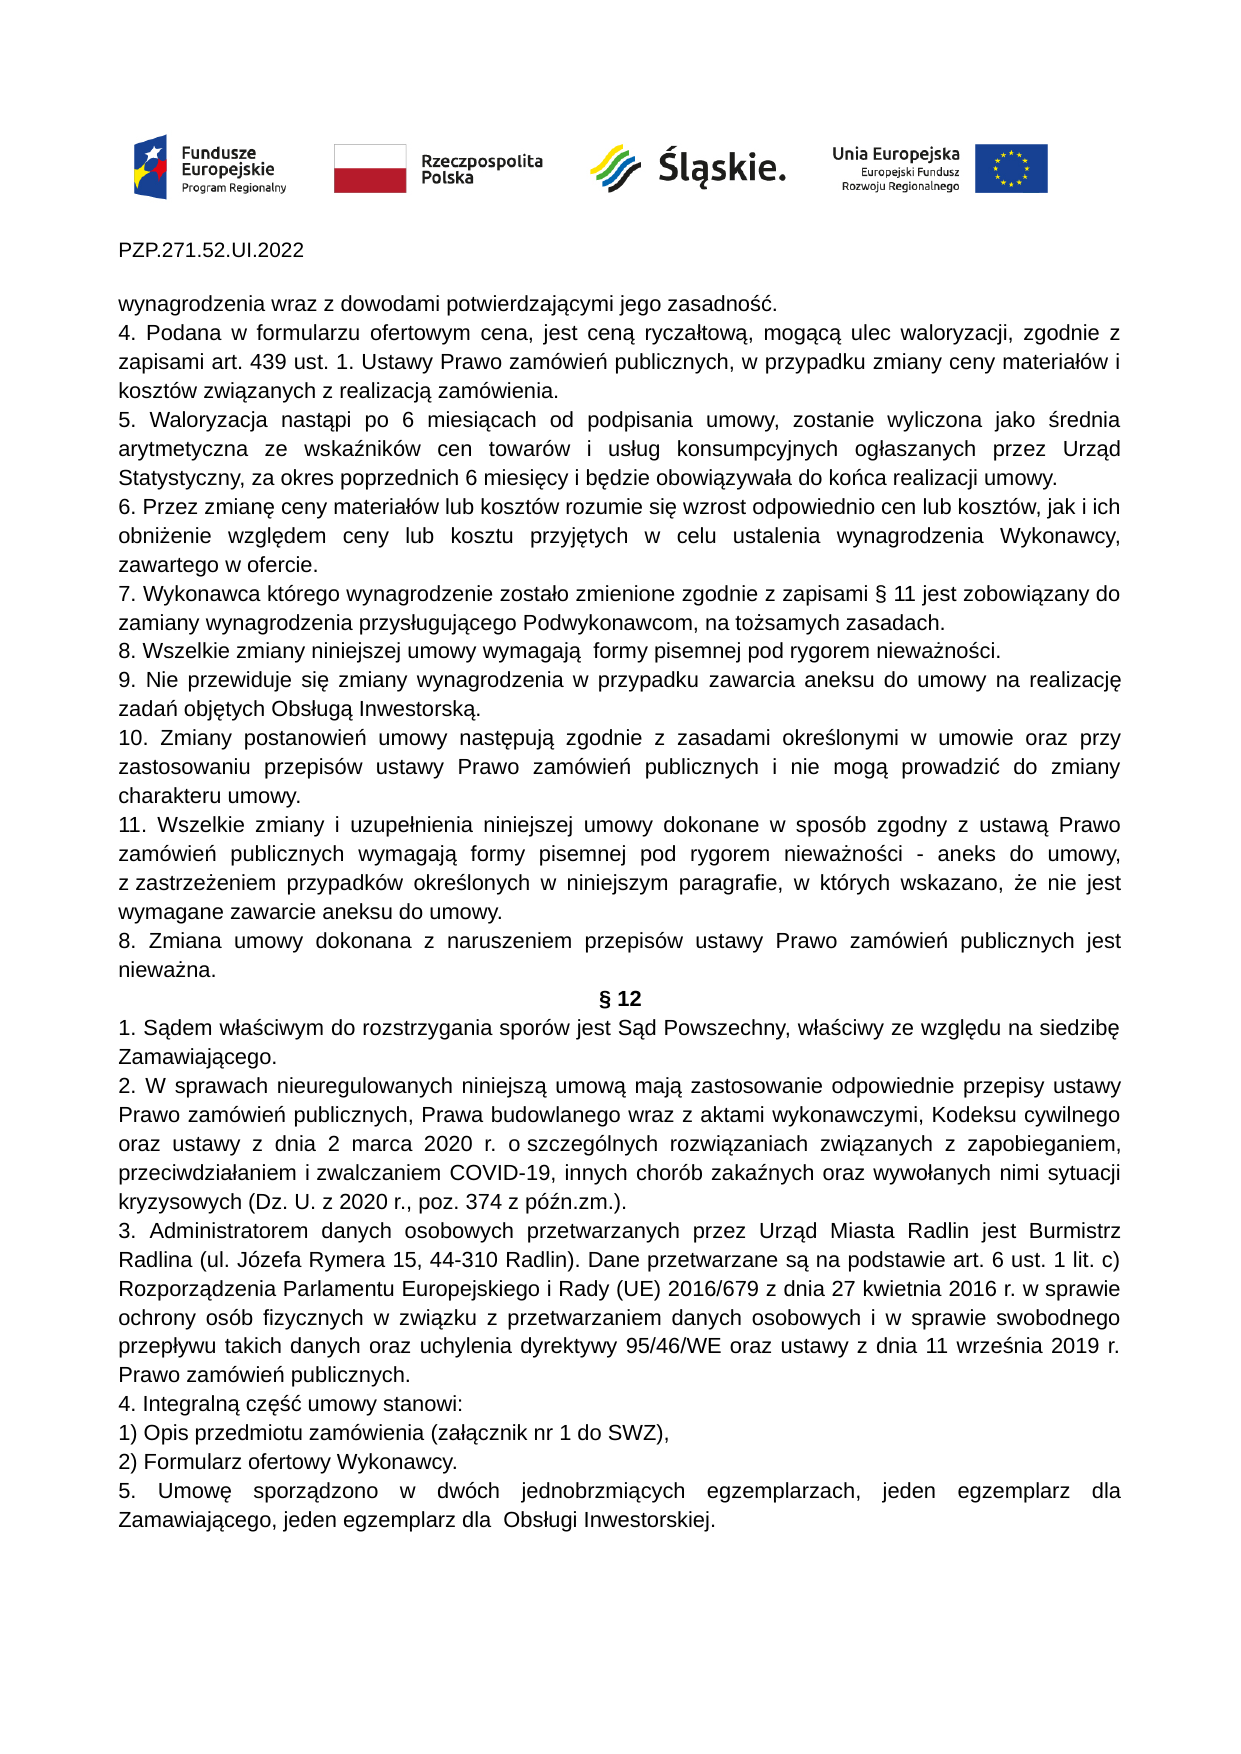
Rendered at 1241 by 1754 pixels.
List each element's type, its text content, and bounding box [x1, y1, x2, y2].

text 11. Wszelkie zmiany i uzupełnienia niniejszej umowy dokonane w sposób zgodny z ustawą Prawo zamówień publicznych wymagają formy pisemnej pod rygorem nieważności - aneks do umowy, z zastrzeżeniem przypadków określonych w niniejszym paragrafie, w których wskazano, że nie jest wymagane zawarcie aneksu do umowy. [118, 812, 1122, 924]
list 4. Podana w formularzu ofertowym cena, jest ceną ryczałtową, mogącą ulec waloryzacji, zgodnie z zapisami art. 439 ust. 1. Ustawy Prawo zamówień publicznych, w przypadku zmiany ceny materiałów i kosztów związanych z realizacją zamówienia. [118, 320, 1122, 403]
text 8. Wszelkie zmiany niniejszej umowy wymagają formy pisemnej pod rygorem nieważności. [118, 638, 1122, 663]
list 6. Przez zmianę ceny materiałów lub kosztów rozumie się wzrost odpowiednio cen lub kosztów, jak i ich obniżenie względem ceny lub kosztu przyjętych w celu ustalenia wynagrodzenia Wykonawcy, zawartego w ofercie. [118, 493, 1122, 577]
picture [118, 118, 1063, 214]
list 2. W sprawach nieuregulowanych niniejszą umową mają zastosowanie odpowiednie przepisy ustawy Prawo zamówień publicznych, Prawa budowlanego wraz z aktami wykonawczymi, Kodeksu cywilnego oraz ustawy z dnia 2 marca 2020 r. o szczególnych rozwiązaniach związanych z zapobieganiem, przeciwdziałaniem i zwalczaniem COVID-19, innych chorób zakaźnych oraz wywołanych nimi sytuacji kryzysowych (Dz. U. z 2020 r., poz. 374 z późn.zm.). [118, 1073, 1122, 1214]
list 4. Integralną część umowy stanowi: [118, 1391, 1122, 1416]
list 2) Formularz ofertowy Wykonawcy. [118, 1449, 1122, 1474]
text 9. Nie przewiduje się zmiany wynagrodzenia w przypadku zawarcia aneksu do umowy na realizację zadań objętych Obsługą Inwestorską. [118, 667, 1122, 721]
list 3. Administratorem danych osobowych przetwarzanych przez Urząd Miasta Radlin jest Burmistrz Radlina (ul. Józefa Rymera 15, 44-310 Radlin). Dane przetwarzane są na podstawie art. 6 ust. 1 lit. c) Rozporządzenia Parlamentu Europejskiego i Rady (UE) 2016/679 z dnia 27 kwietnia 2016 r. w sprawie ochrony osób fizycznych w związku z przetwarzaniem danych osobowych i w sprawie swobodnego przepływu takich danych oraz uchylenia dyrektywy 95/46/WE oraz ustawy z dnia 11 września 2019 r. Prawo zamówień publicznych. [118, 1217, 1122, 1387]
list 1. Sądem właściwym do rozstrzygania sporów jest Sąd Powszechny, właściwy ze względu na siedzibę Zamawiającego. [118, 1015, 1122, 1069]
text wynagrodzenia wraz z dowodami potwierdzającymi jego zasadność. [118, 291, 1122, 316]
text § 12 [118, 986, 1122, 1011]
text 8. Zmiana umowy dokonana z naruszeniem przepisów ustawy Prawo zamówień publicznych jest nieważna. [118, 928, 1122, 982]
list 7. Wykonawca którego wynagrodzenie zostało zmienione zgodnie z zapisami § 11 jest zobowiązany do zamiany wynagrodzenia przysługującego Podwykonawcom, na tożsamych zasadach. [118, 580, 1122, 634]
list 5. Waloryzacja nastąpi po 6 miesiącach od podpisania umowy, zostanie wyliczona jako średnia arytmetyczna ze wskaźników cen towarów i usług konsumpcyjnych ogłaszanych przez Urząd Statystyczny, za okres poprzednich 6 miesięcy i będzie obowiązywała do końca realizacji umowy. [118, 407, 1122, 490]
text 10. Zmiany postanowień umowy następują zgodnie z zasadami określonymi w umowie oraz przy zastosowaniu przepisów ustawy Prawo zamówień publicznych i nie mogą prowadzić do zmiany charakteru umowy. [118, 725, 1122, 808]
list 5. Umowę sporządzono w dwóch jednobrzmiących egzemplarzach, jeden egzemplarz dla Zamawiającego, jeden egzemplarz dla Obsługi Inwestorskiej. [118, 1478, 1122, 1532]
list 1) Opis przedmiotu zamówienia (załącznik nr 1 do SWZ), [118, 1420, 1122, 1445]
